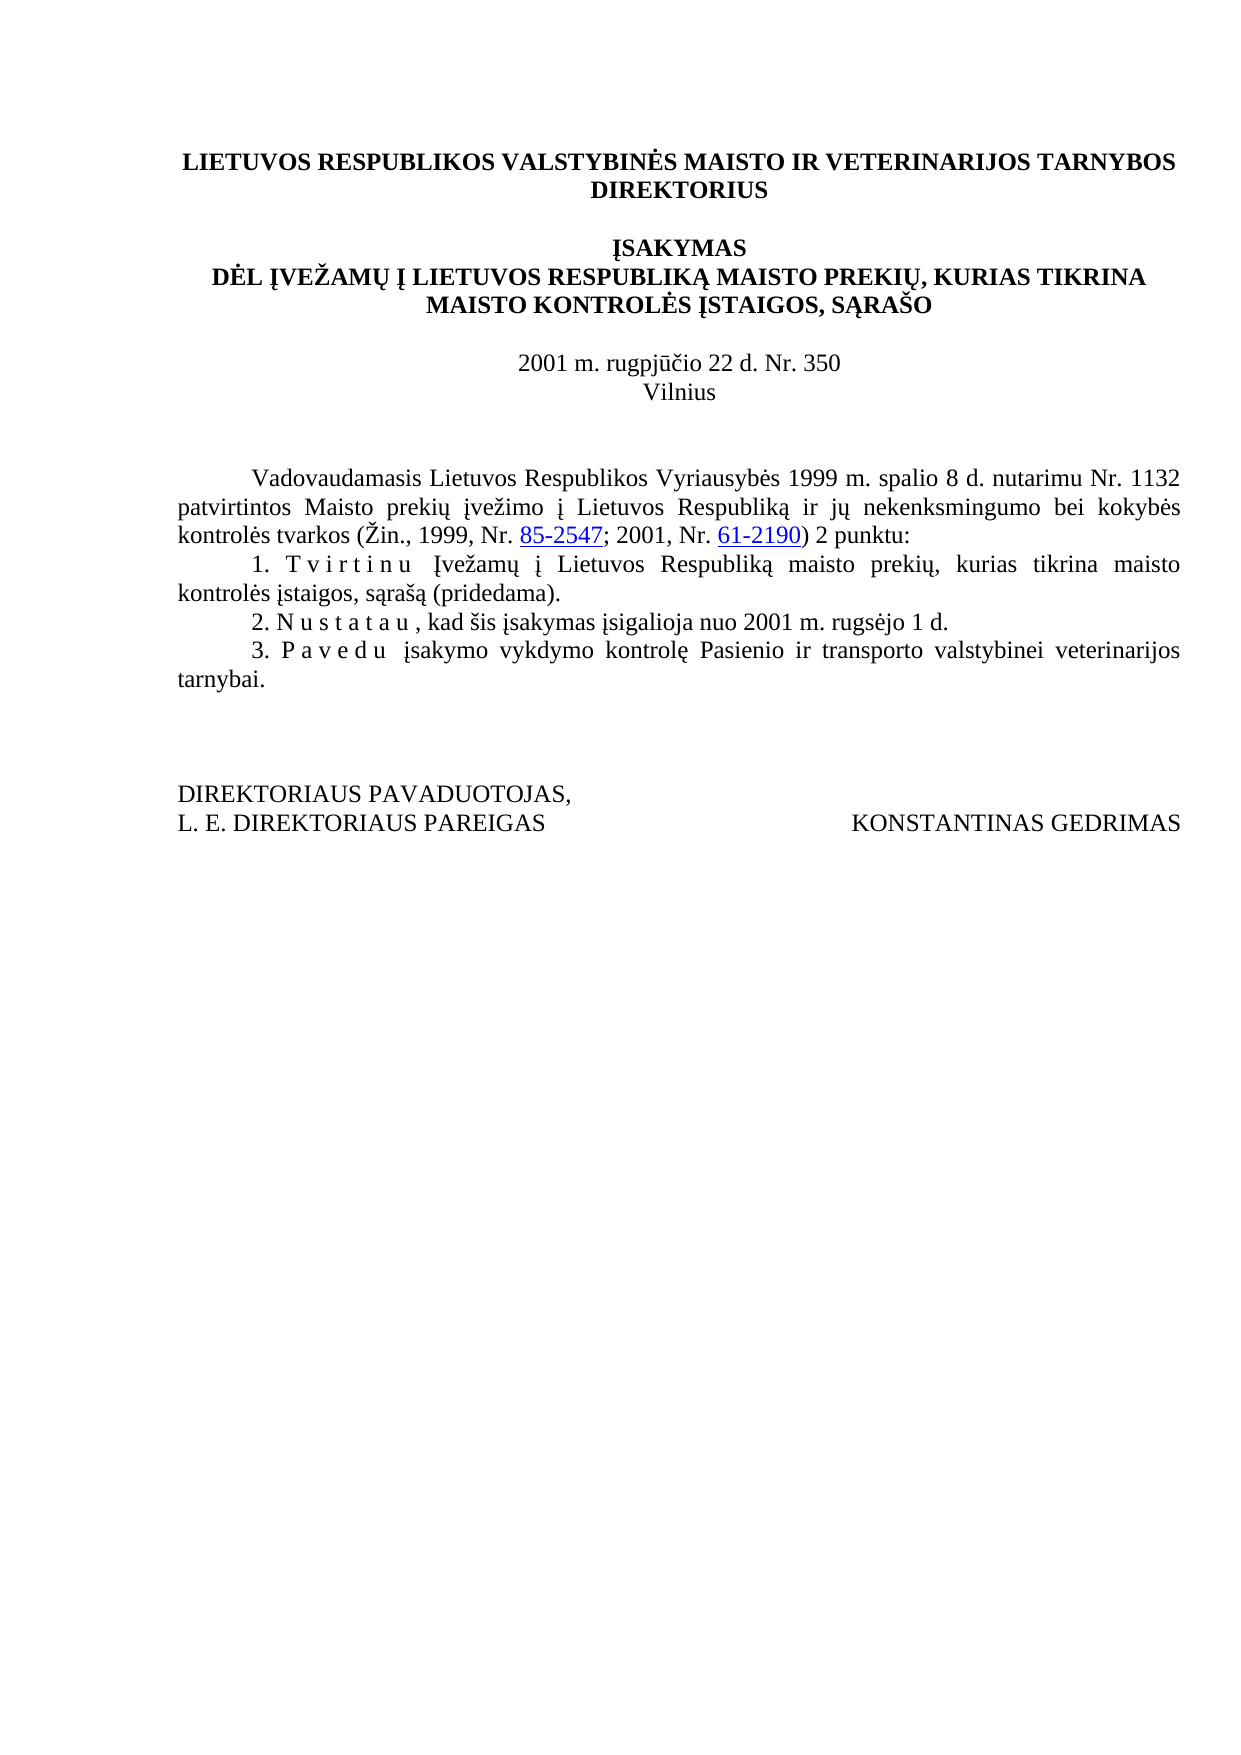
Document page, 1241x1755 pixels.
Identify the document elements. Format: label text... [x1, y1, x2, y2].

text 2001 m. rugpjūčio 22 d. Nr. 350 [177, 348, 1181, 377]
text ĮSAKYMAS [177, 233, 1181, 262]
text 3. Pavedu įsakymo vykdymo kontrolę Pasienio ir transporto valstybinei veterinarijos tarnybai. [177, 636, 1181, 693]
text 1. Tvirtinu Įvežamų į Lietuvos Respubliką maisto prekių, kurias tikrina maisto kontrolės įstaigos, sąrašą (pridedama). [177, 549, 1181, 607]
text 2. Nustatau, kad šis įsakymas įsigalioja nuo 2001 m. rugsėjo 1 d. [177, 607, 1181, 636]
text DĖL ĮVEŽAMŲ Į LIETUVOS RESPUBLIKĄ MAISTO PREKIŲ, KURIAS TIKRINA MAISTO KONTROLĖS ĮSTAIGOS, SĄRAŠO [177, 262, 1181, 319]
text l. E. direktoriaus pareigas Konstantinas Gedrimas [177, 808, 1181, 837]
text LIETUVOS RESPUBLIKOS VALSTYBINĖS MAISTO IR VETERINARIJOS TARNYBOS DIREKTORIUS [177, 147, 1181, 204]
text Direktoriaus pavaduotojas, [177, 779, 1181, 808]
text Vilnius [177, 377, 1181, 406]
text Vadovaudamasis Lietuvos Respublikos Vyriausybės 1999 m. spalio 8 d. nutarimu Nr. 1132 patvirtintos Maisto prekių įvežimo į Lietuvos Respubliką ir jų nekenksmingumo bei kokybės kontrolės tvarkos (Žin., 1999, Nr. 85-2547; 2001, Nr. 61-2190) 2 punktu: [177, 463, 1181, 549]
